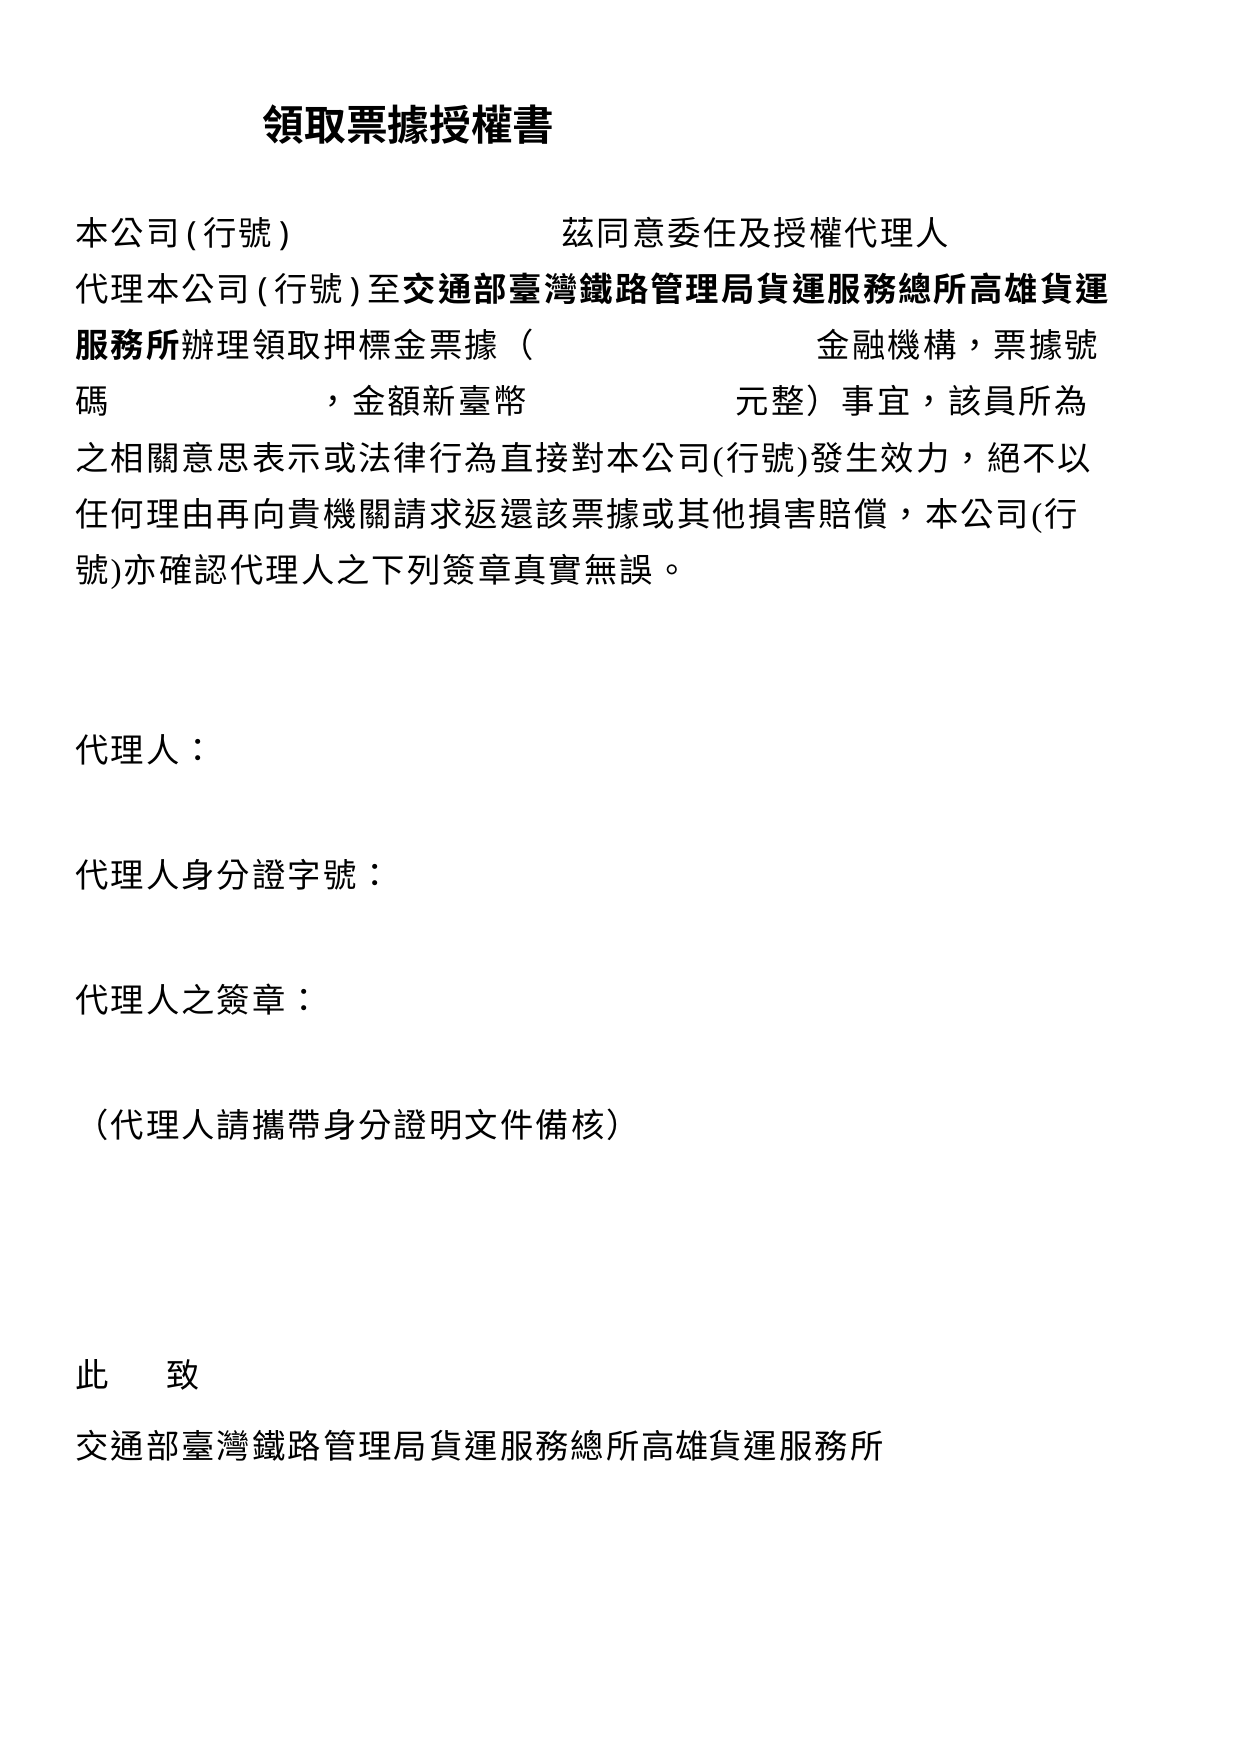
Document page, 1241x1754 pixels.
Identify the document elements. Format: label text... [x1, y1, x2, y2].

text 領取票據授權書 [262, 81, 937, 143]
text （代理人請攜帶身分證明文件備核） [75, 1081, 1051, 1143]
text 此 致 [75, 1331, 1000, 1393]
text 代理人身分證字號： [75, 831, 1051, 893]
text 代理人之簽章： [75, 956, 1051, 1018]
text 本公司(行號) 茲同意委任及授權代理人 代理本公司(行號)至交通部臺灣鐵路管理局貨運服務總所高雄貨運服務所辦理領取押標金票據（ 金融機構，票據號碼 ，金額新臺幣 元整）事宜，該員所為之相關意思表示或法律行為直接對本公司(行號)發生效力，絕不以任何理由再向貴機關請求返還該票據或其他損害賠償，本公司(行號)亦確認代理人之下列簽章真實無誤。 [75, 200, 1121, 594]
text 交通部臺灣鐵路管理局貨運服務總所高雄貨運服務所 [75, 1423, 1073, 1467]
text 代理人： [75, 706, 1051, 768]
